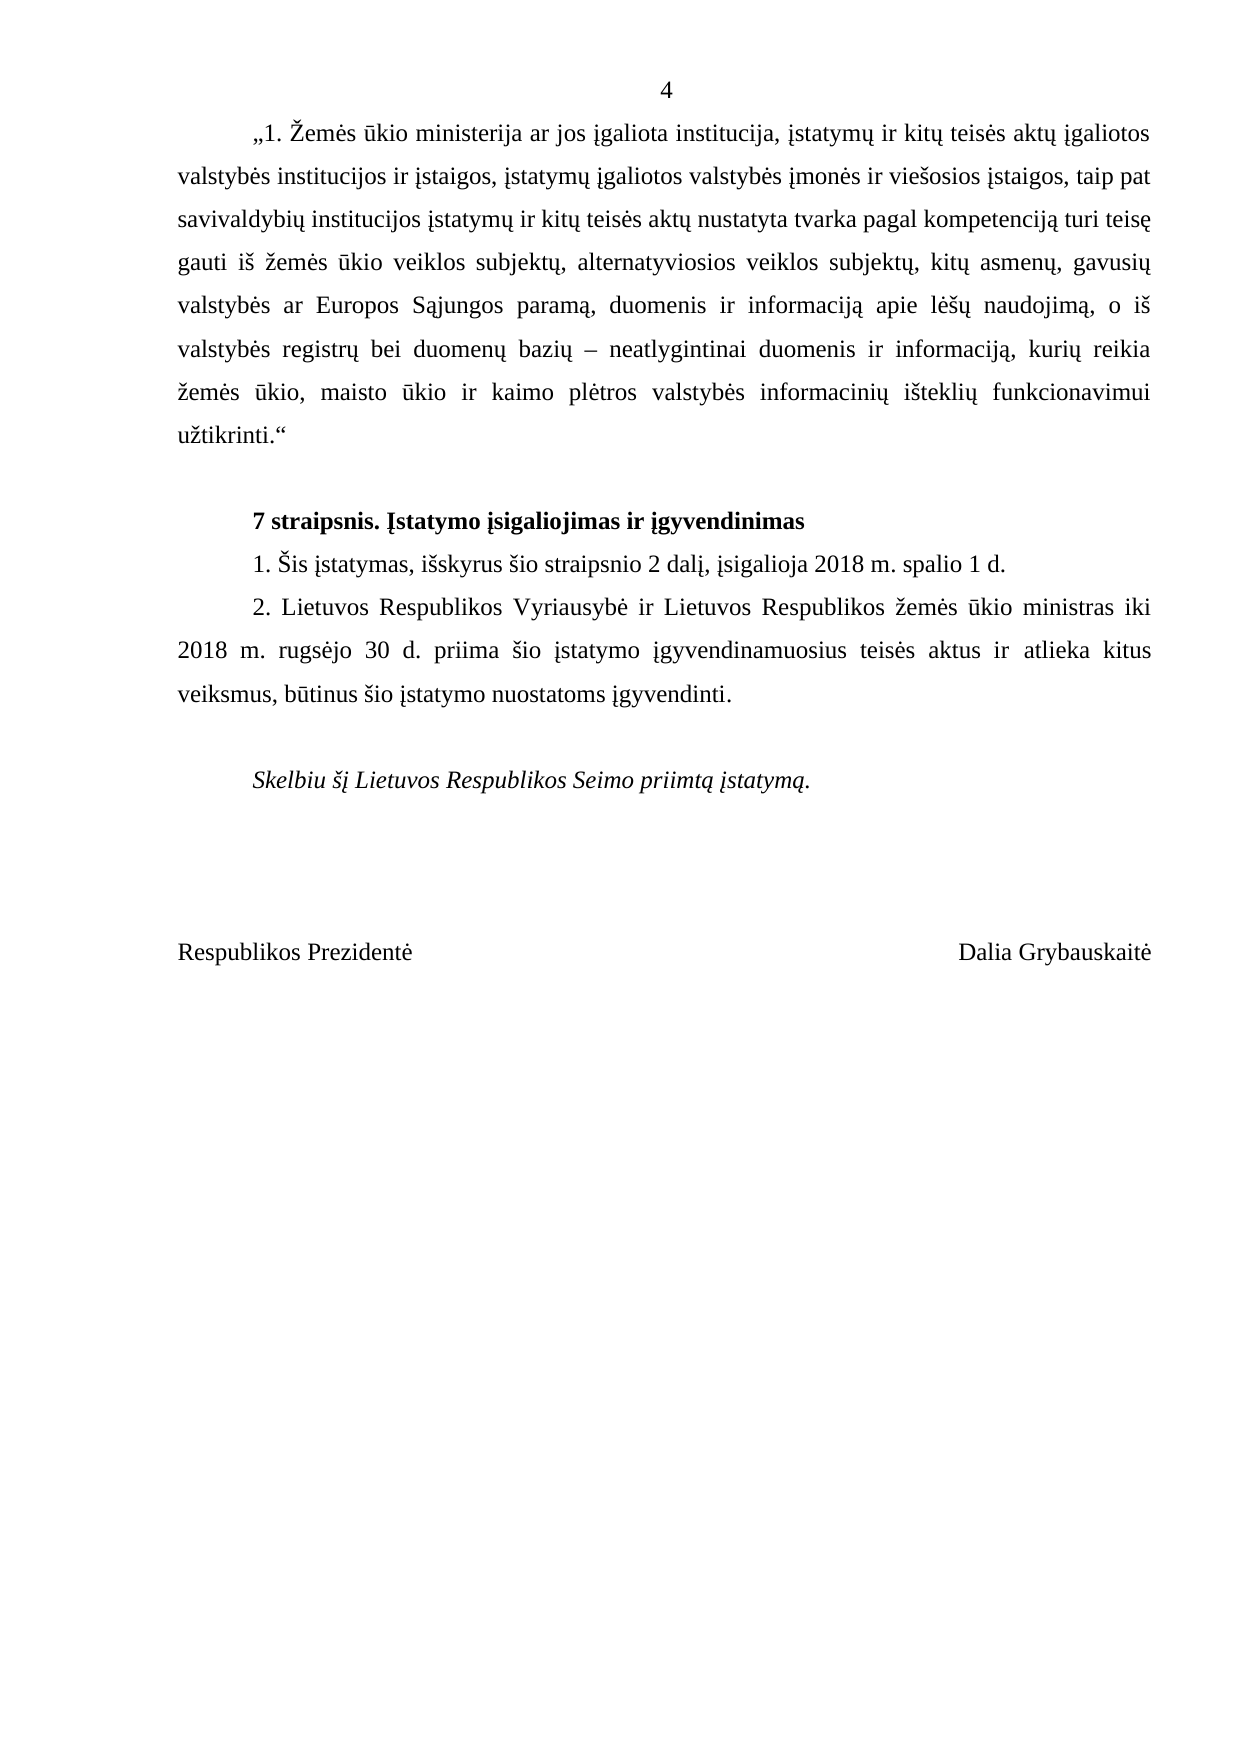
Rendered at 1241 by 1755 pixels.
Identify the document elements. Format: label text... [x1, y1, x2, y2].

text „1. Žemės ūkio ministerija ar jos įgaliota institucija, įstatymų ir kitų teisės aktų įgaliotos valstybės institucijos ir įstaigos, įstatymų įgaliotos valstybės įmonės ir viešosios įstaigos, taip pat savivaldybių institucijos įstatymų ir kitų teisės aktų nustatyta tvarka pagal kompetenciją turi teisę gauti iš žemės ūkio veiklos subjektų, alternatyviosios veiklos subjektų, kitų asmenų, gavusių valstybės ar Europos Sąjungos paramą, duomenis ir informaciją apie lėšų naudojimą, o iš valstybės registrų bei duomenų bazių – neatlygintinai duomenis ir informaciją, kurių reikia žemės ūkio, maisto ūkio ir kaimo plėtros valstybės informacinių išteklių funkcionavimui užtikrinti.“ [177, 118, 1152, 449]
text Respublikos Prezidentė Dalia Grybauskaitė [177, 937, 1152, 966]
text Skelbiu šį Lietuvos Respublikos Seimo priimtą įstatymą. [177, 765, 1152, 794]
text 1. Šis įstatymas, išskyrus šio straipsnio 2 dalį, įsigalioja 2018 m. spalio 1 d. [177, 549, 1152, 578]
text 2. Lietuvos Respublikos Vyriausybė ir Lietuvos Respublikos žemės ūkio ministras iki 2018 m. rugsėjo 30 d. priima šio įstatymo įgyvendinamuosius teisės aktus ir atlieka kitus veiksmus, būtinus šio įstatymo nuostatoms įgyvendinti. [177, 592, 1152, 707]
text 7 straipsnis. Įstatymo įsigaliojimas ir įgyvendinimas [177, 506, 1152, 535]
